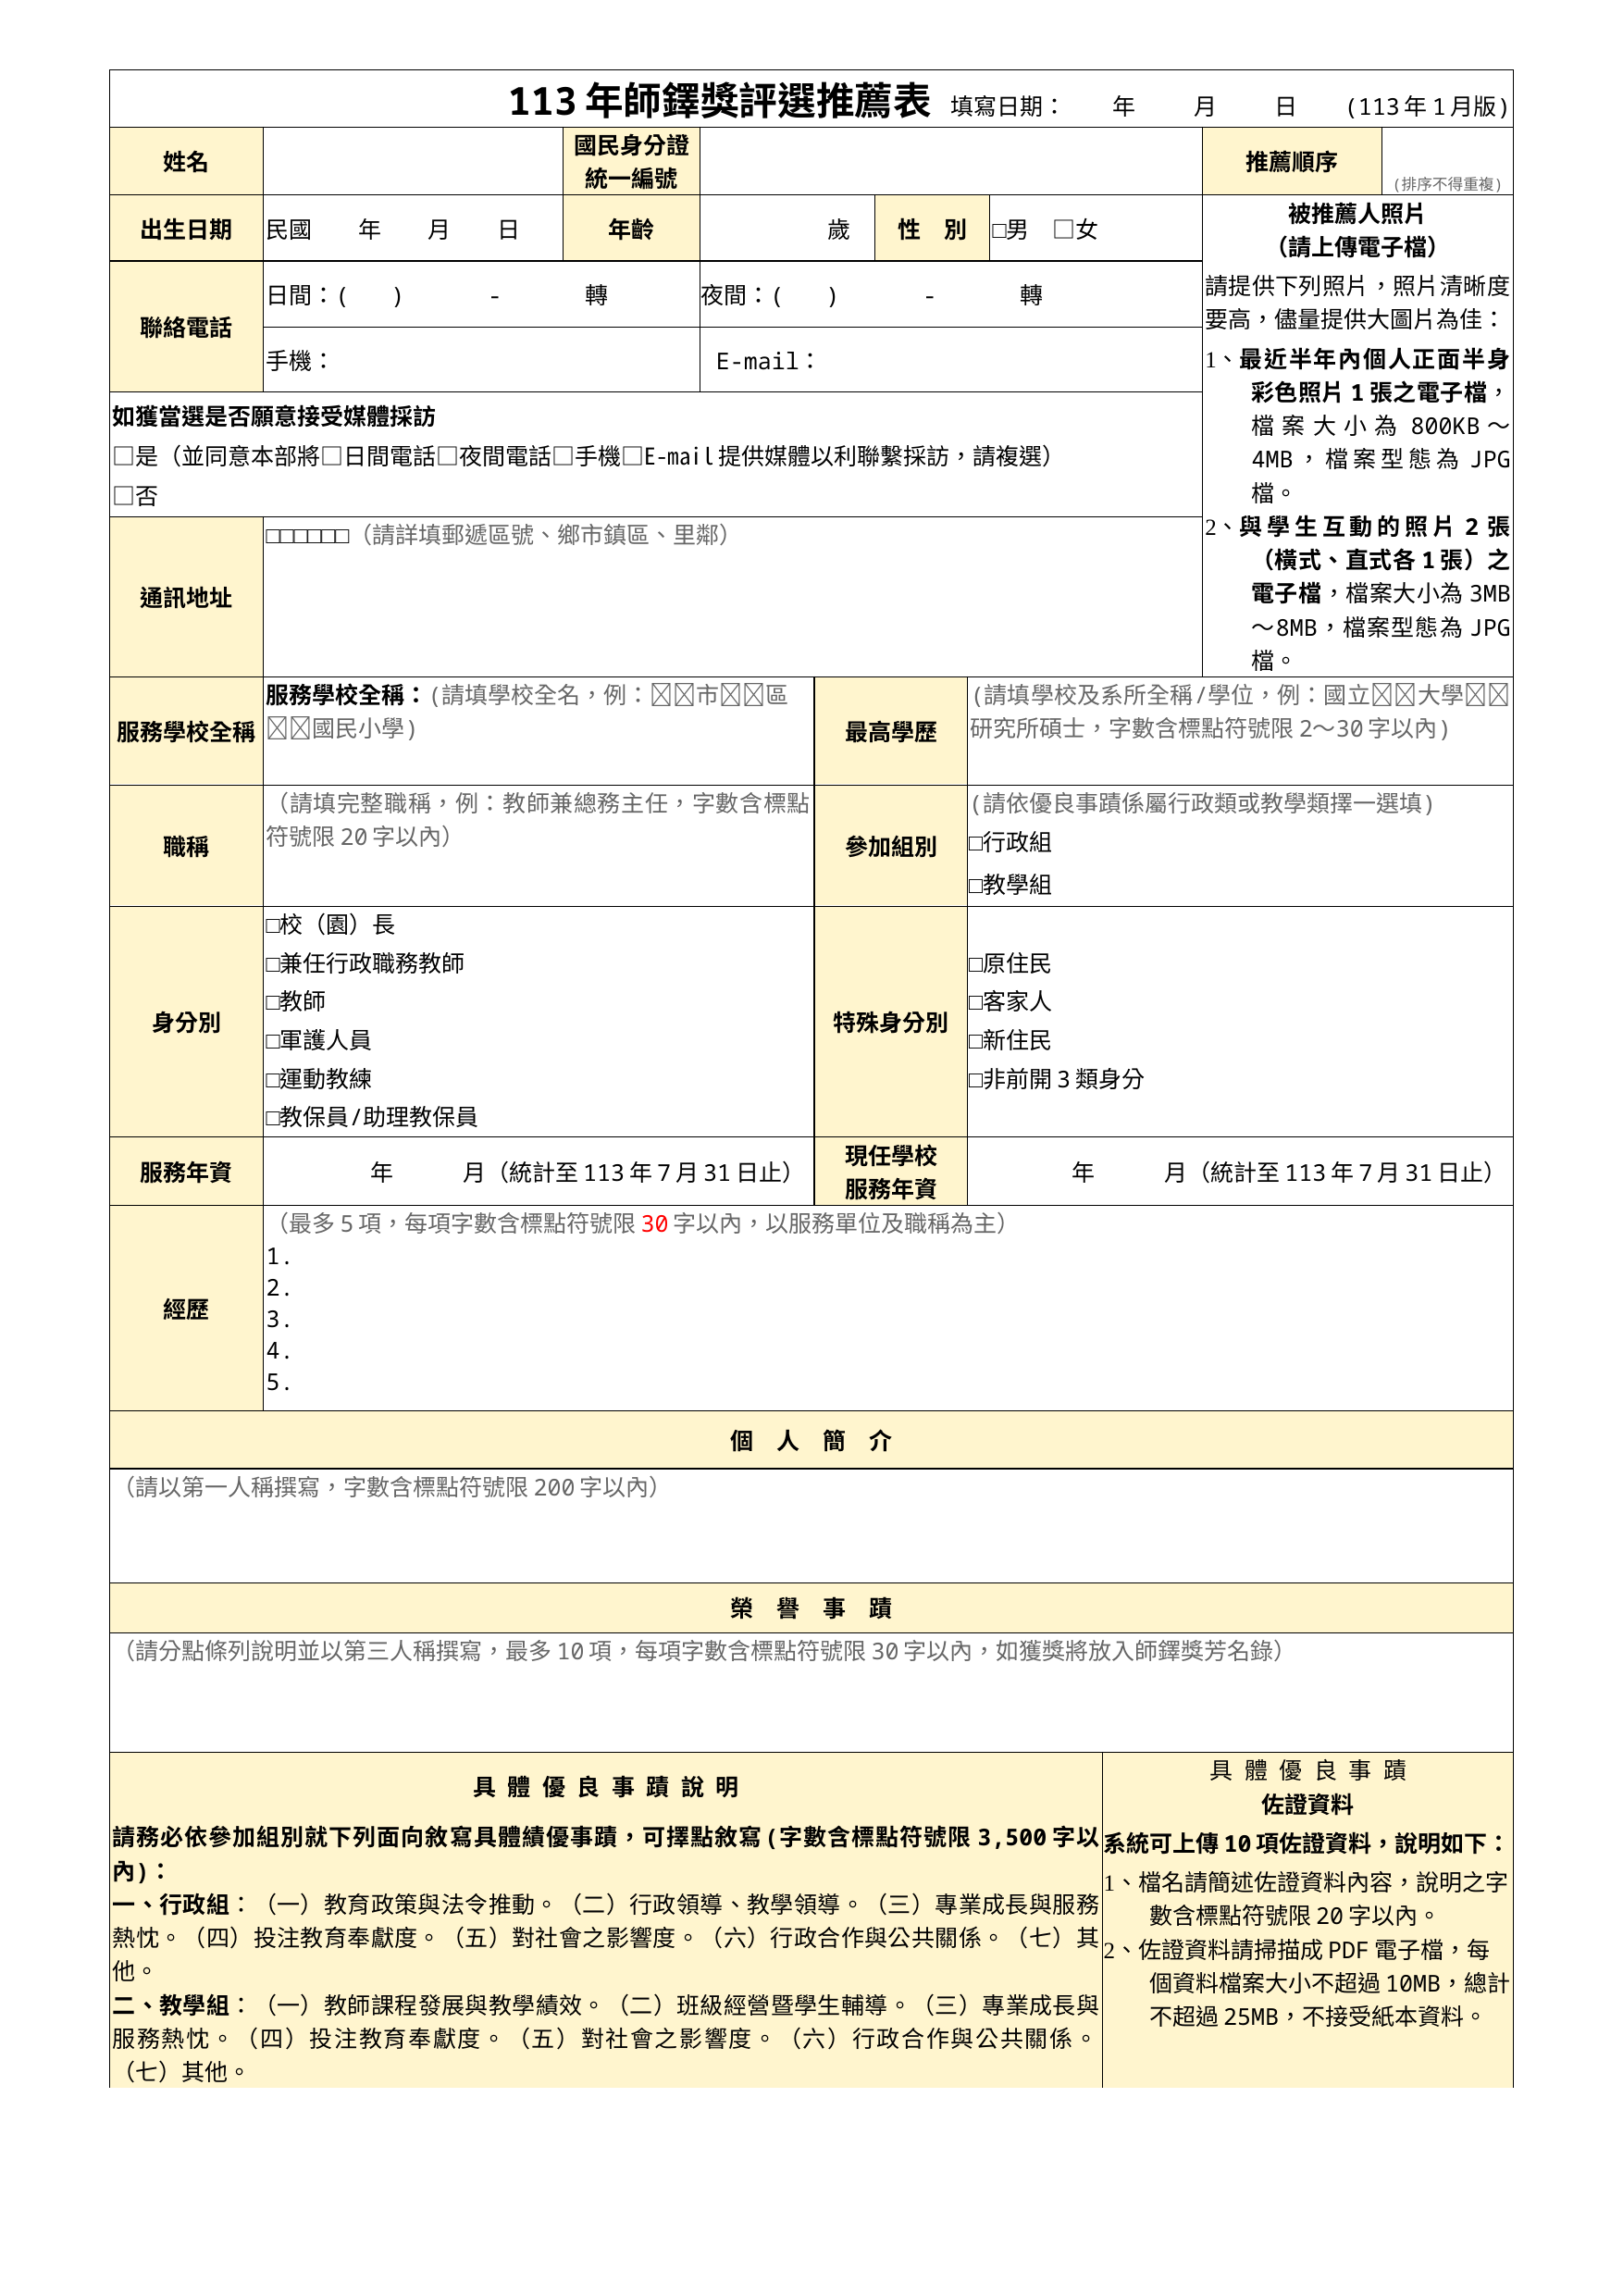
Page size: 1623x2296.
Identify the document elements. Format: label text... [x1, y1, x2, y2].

table_cell 民國 年 月 日 [264, 195, 563, 260]
table_cell （請以第一人稱撰寫，字數含標點符號限200字以內） [110, 1470, 1513, 1582]
table_cell 年 月（統計至113年7月31日止） [264, 1137, 813, 1205]
table_cell 經歷 [110, 1206, 263, 1410]
table_cell E-mail： [700, 328, 1202, 391]
table_cell （請分點條列說明並以第三人稱撰寫，最多10項，每項字數含標點符號限30字以內，如獲獎將放入師鐸獎芳名錄） [110, 1633, 1513, 1752]
table_cell 國民身分證統一編號 [564, 128, 700, 194]
table_cell 最高學歷 [815, 677, 967, 784]
table_cell 歲 [700, 195, 874, 260]
table_cell [264, 128, 563, 194]
table_cell 日間：( ) - 轉 [264, 262, 700, 327]
table_cell 如獲當選是否願意接受媒體採訪 □是（並同意本部將□日間電話□夜間電話□手機□E-mail提供媒體以利聯繫採訪，請複選） □否 [110, 392, 1202, 516]
table_cell 聯絡電話 [110, 262, 263, 391]
table_cell 服務學校全稱：(請填學校全名，例：市區 國民小學) [264, 677, 813, 784]
table_cell 夜間：( ) - 轉 [700, 262, 1202, 327]
table_cell (排序不得重複) [1382, 128, 1513, 194]
table_cell 出生日期 [110, 195, 263, 260]
table_cell 通訊地址 [110, 517, 263, 676]
table_cell 職稱 [110, 786, 263, 905]
table_cell 現任學校 服務年資 [815, 1137, 967, 1205]
table_cell 參加組別 [815, 786, 967, 905]
table_cell （請填完整職稱，例：教師兼總務主任，字數含標點符號限20字以內） [264, 786, 813, 905]
table_cell （最多5項，每項字數含標點符號限30字以內，以服務單位及職稱為主） 1. 2. 3. 4. 5. [264, 1206, 1513, 1410]
table_cell 特殊身分別 [815, 907, 967, 1136]
table_cell 榮 譽 事 蹟 [110, 1583, 1513, 1632]
table_cell 服務年資 [110, 1137, 263, 1205]
table_cell 姓名 [110, 128, 263, 194]
table_cell 身分別 [110, 907, 263, 1136]
table_cell 手機： [264, 328, 700, 391]
table_cell 推薦順序 [1203, 128, 1381, 194]
table_cell □男 □女 [990, 195, 1202, 260]
table_cell 具 體 優 良 事 蹟 佐證資料 系統可上傳10項佐證資料，說明如下： 檔名請簡述佐證資料內容，說明之字數含標點符號限20字以內。 佐證資料請掃描成PDF電子檔，每個資料檔案大小不超過10MB，總計不超過25MB，不接受紙本資料。 [1103, 1753, 1513, 2088]
table_cell □校（園）長 □兼任行政職務教師 □教師 □軍護人員 □運動教練 □教保員/助理教保員 [264, 907, 813, 1136]
table_cell [700, 128, 1202, 194]
table_cell 性 別 [875, 195, 989, 260]
table_header 113年師鐸獎評選推薦表 填寫日期： 年 月 日 (113年1月版) [110, 70, 1513, 127]
table_cell 年 月（統計至113年7月31日止） [968, 1137, 1513, 1205]
table_cell 具 體 優 良 事 蹟 說 明 請務必依參加組別就下列面向敘寫具體績優事蹟，可擇點敘寫(字數含標點符號限3,500字以內)： 一、行政組：（一）教育政策與法令推動。（二）行政領導、教學領導。（三）專業成長與服務熱忱。（四）投注教育奉獻度。（五）對社會之影響度。（六）行政合作與公共關係。（七）其他。 二、教學組：（一）教師課程發展與教學績效。（二）班級經營暨學生輔導。（三）專業成長與服務熱忱。（四）投注教育奉獻度。（五）對社會之影響度。（六）行政合作與公共關係。（七）其他。 [110, 1753, 1102, 2088]
table_cell 個 人 簡 介 [110, 1411, 1513, 1468]
table_cell □□□□□□（請詳填郵遞區號、鄉市鎮區、里鄰） [264, 517, 1202, 676]
table_cell 年齡 [564, 195, 700, 260]
table_cell 被推薦人照片 （請上傳電子檔） 請提供下列照片，照片清晰度要高，儘量提供大圖片為佳： 最近半年內個人正面半身彩色照片1張之電子檔，檔案大小為800KB～4MB，檔案型態為JPG檔。 與學生互動的照片2張（橫式、直式各1張）之電子檔，檔案大小為3MB～8MB，檔案型態為JPG檔。 [1203, 195, 1513, 676]
table_cell (請填學校及系所全稱/學位，例：國立大學研究所碩士，字數含標點符號限2～30字以內) [968, 677, 1513, 784]
table_cell (請依優良事蹟係屬行政類或教學類擇一選填) □行政組 □教學組 [968, 786, 1513, 905]
table_cell □原住民 □客家人 □新住民 □非前開3類身分 [968, 907, 1513, 1136]
table_cell 服務學校全稱 [110, 677, 263, 784]
